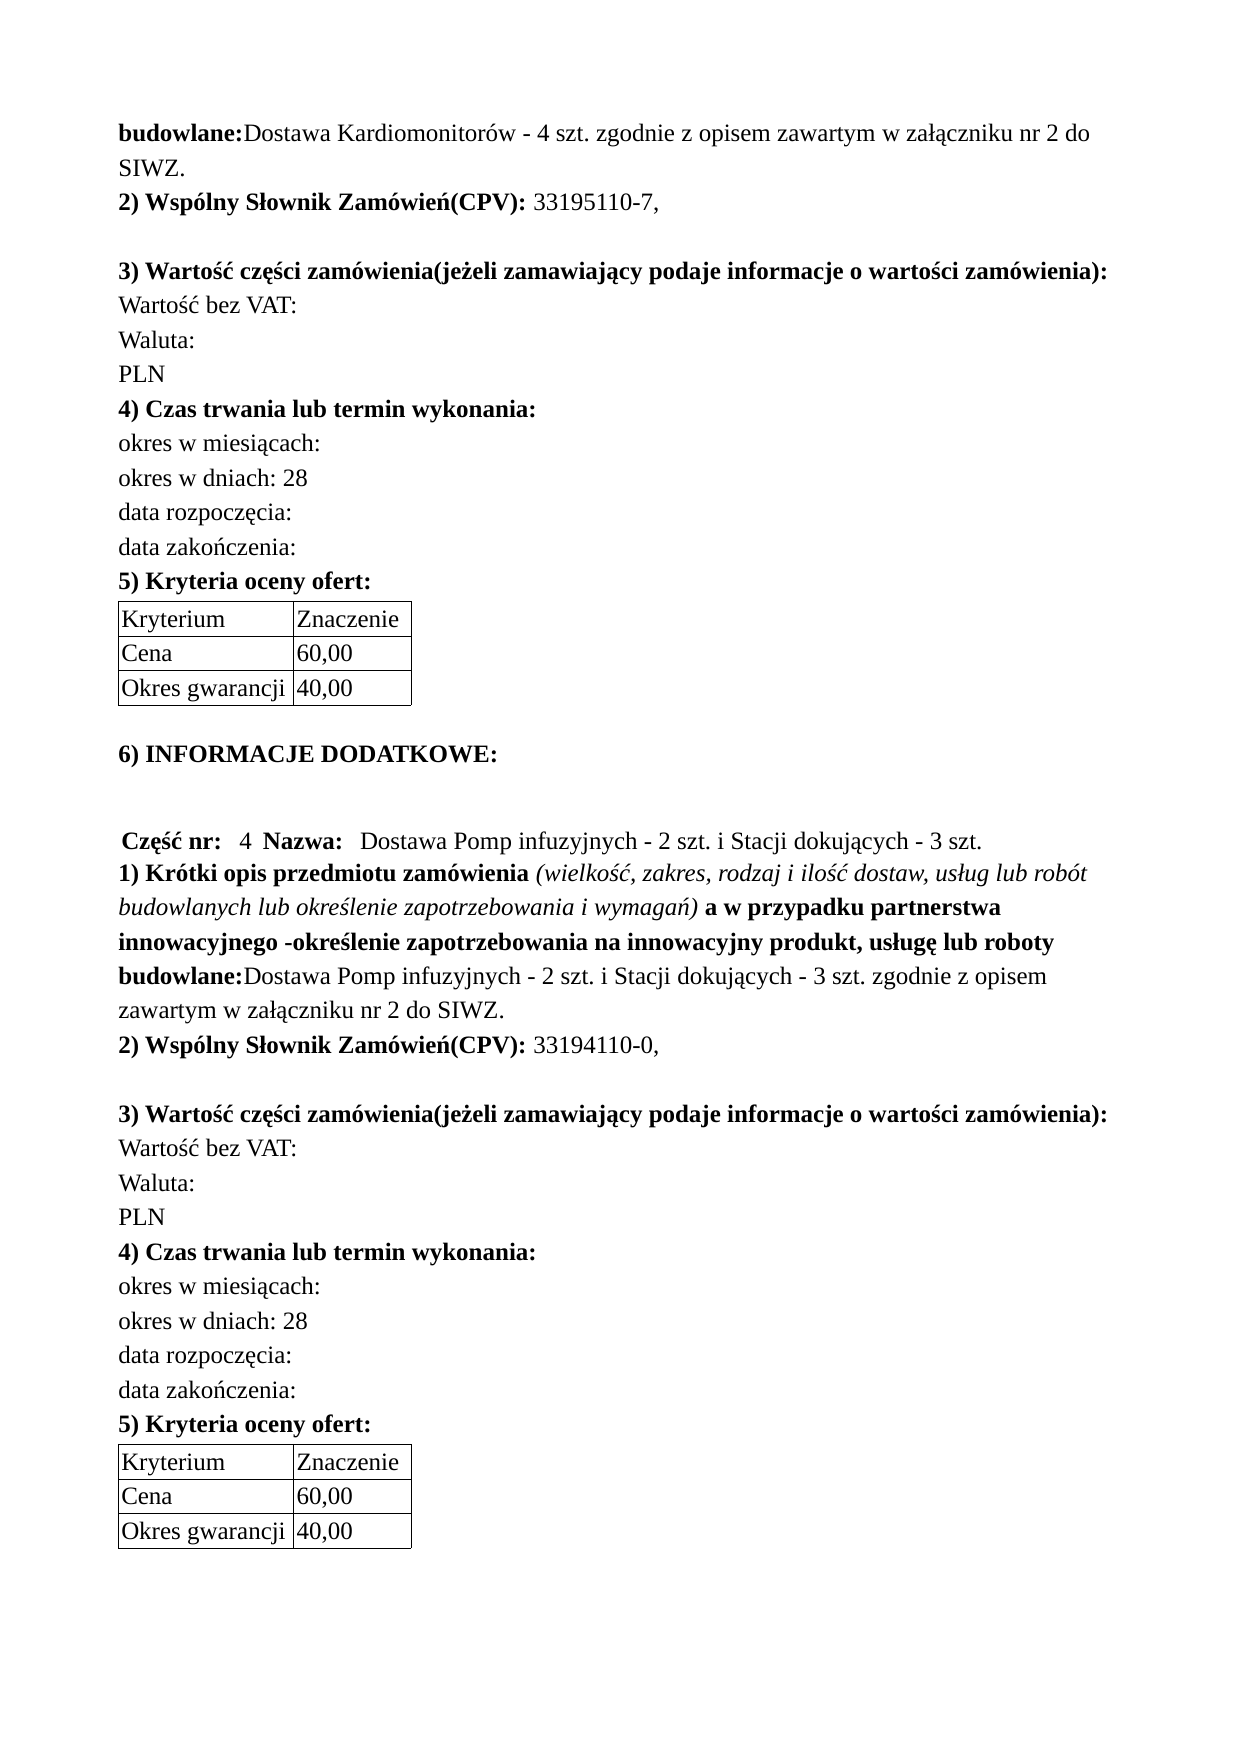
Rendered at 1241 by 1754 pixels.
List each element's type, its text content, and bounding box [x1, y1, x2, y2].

table_header Znaczenie [294, 1445, 411, 1478]
table_header Nazwa: [260, 823, 357, 858]
table_cell 40,00 [294, 1514, 411, 1548]
table_cell Okres gwarancji [119, 1514, 293, 1548]
table_header Dostawa Pomp infuzyjnych - 2 szt. i Stacji dokujących - 3 szt. [357, 823, 987, 858]
text budowlane:Dostawa Kardiomonitorów - 4 szt. zgodnie z opisem zawartym w załączniku nr 2 do SIWZ. 2) Wspólny Słownik Zamówień(CPV): 33195110-7, 3) Wartość części zamówienia(jeżeli zamawiający podaje informacje o wartości zamówienia): Wartość bez VAT: Waluta: PLN 4) Czas trwania lub termin wykonania: okres w miesiącach: okres w dniach: 28 data rozpoczęcia: data zakończenia: 5) Kryteria oceny ofert: [118, 118, 1122, 595]
text 1) Krótki opis przedmiotu zamówienia (wielkość, zakres, rodzaj i ilość dostaw, usług lub robót budowlanych lub określenie zapotrzebowania i wymagań) a w przypadku partnerstwa innowacyjnego -określenie zapotrzebowania na innowacyjny produkt, usługę lub roboty budowlane:Dostawa Pomp infuzyjnych - 2 szt. i Stacji dokujących - 3 szt. zgodnie z opisem zawartym w załączniku nr 2 do SIWZ. 2) Wspólny Słownik Zamówień(CPV): 33194110-0, 3) Wartość części zamówienia(jeżeli zamawiający podaje informacje o wartości zamówienia): Wartość bez VAT: Waluta: PLN 4) Czas trwania lub termin wykonania: okres w miesiącach: okres w dniach: 28 data rozpoczęcia: data zakończenia: 5) Kryteria oceny ofert: [118, 858, 1122, 1438]
table_cell 60,00 [294, 637, 411, 670]
table_cell Cena [119, 637, 293, 670]
table_cell Cena [119, 1480, 293, 1513]
table_header 4 [236, 823, 260, 858]
table_header Kryterium [119, 1445, 293, 1478]
table_header Znaczenie [294, 602, 411, 636]
table_cell 40,00 [294, 671, 411, 705]
table_header Część nr: [118, 823, 236, 858]
table_cell Okres gwarancji [119, 671, 293, 705]
table_header Kryterium [119, 602, 293, 636]
table_cell 60,00 [294, 1480, 411, 1513]
text 6) INFORMACJE DODATKOWE: [118, 705, 1122, 803]
